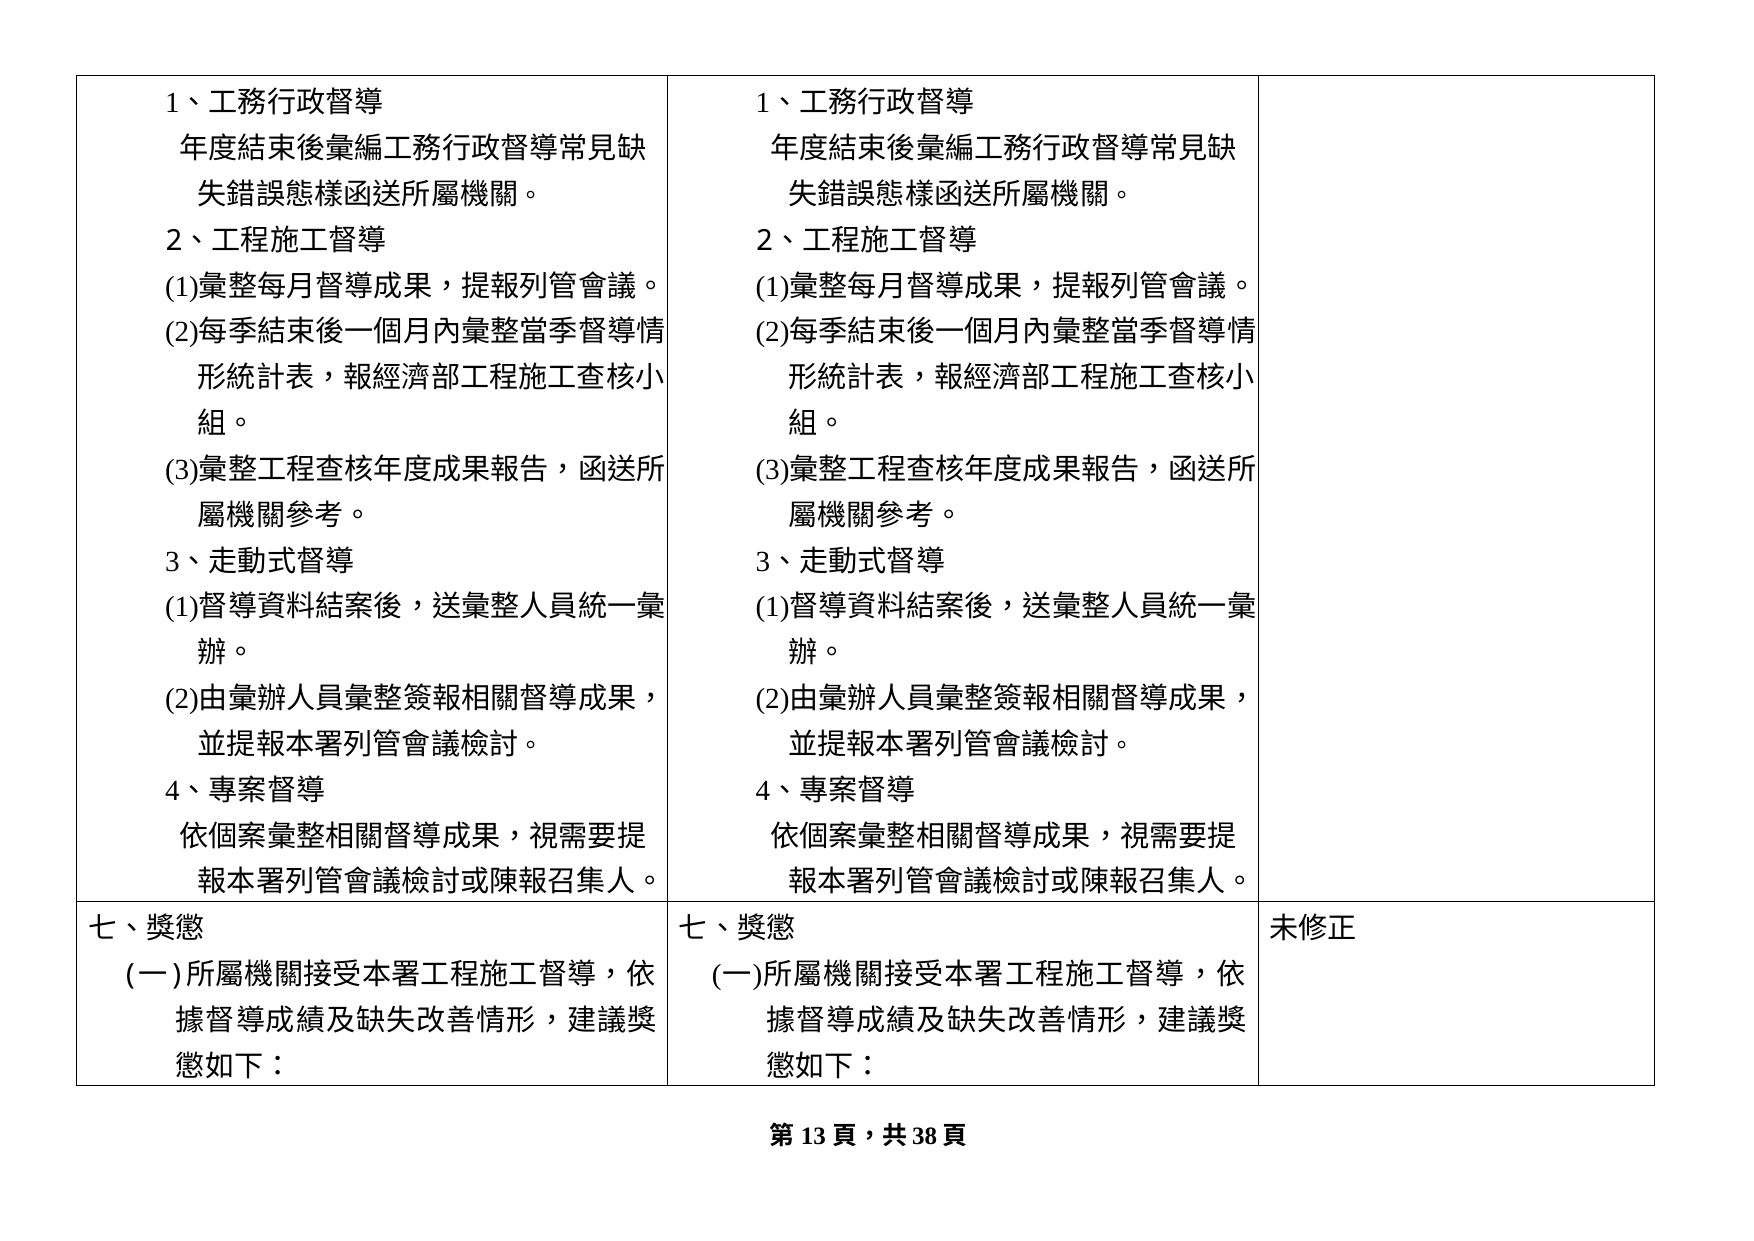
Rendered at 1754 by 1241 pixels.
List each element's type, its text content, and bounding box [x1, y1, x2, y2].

table_cell 七、獎懲 (一)所屬機關接受本署工程施工督導，依據督導成績及缺失改善情形，建議獎懲如下： [668, 902, 1258, 1085]
table_cell 1、工務行政督導 年度結束後彙編工務行政督導常見缺失錯誤態樣函送所屬機關。 2、工程施工督導 (1)彙整每月督導成果，提報列管會議。 (2)每季結束後一個月內彙整當季督導情形統計表，報經濟部工程施工查核小組。 (3)彙整工程查核年度成果報告，函送所屬機關參考。 3、走動式督導 (1)督導資料結案後，送彙整人員統一彙辦。 (2)由彙辦人員彙整簽報相關督導成果，並提報本署列管會議檢討。 4、專案督導 依個案彙整相關督導成果，視需要提報本署列管會議檢討或陳報召集人。 [668, 76, 1258, 901]
table_cell 未修正 [1259, 902, 1654, 1085]
table_cell 七、獎懲 (一)所屬機關接受本署工程施工督導，依據督導成績及缺失改善情形，建議獎懲如下： [77, 902, 667, 1085]
table_cell [1259, 76, 1654, 901]
table_cell 1、工務行政督導 年度結束後彙編工務行政督導常見缺失錯誤態樣函送所屬機關。 2、工程施工督導 (1)彙整每月督導成果，提報列管會議。 (2)每季結束後一個月內彙整當季督導情形統計表，報經濟部工程施工查核小組。 (3)彙整工程查核年度成果報告，函送所屬機關參考。 3、走動式督導 (1)督導資料結案後，送彙整人員統一彙辦。 (2)由彙辦人員彙整簽報相關督導成果，並提報本署列管會議檢討。 4、專案督導 依個案彙整相關督導成果，視需要提報本署列管會議檢討或陳報召集人。 [77, 76, 667, 901]
